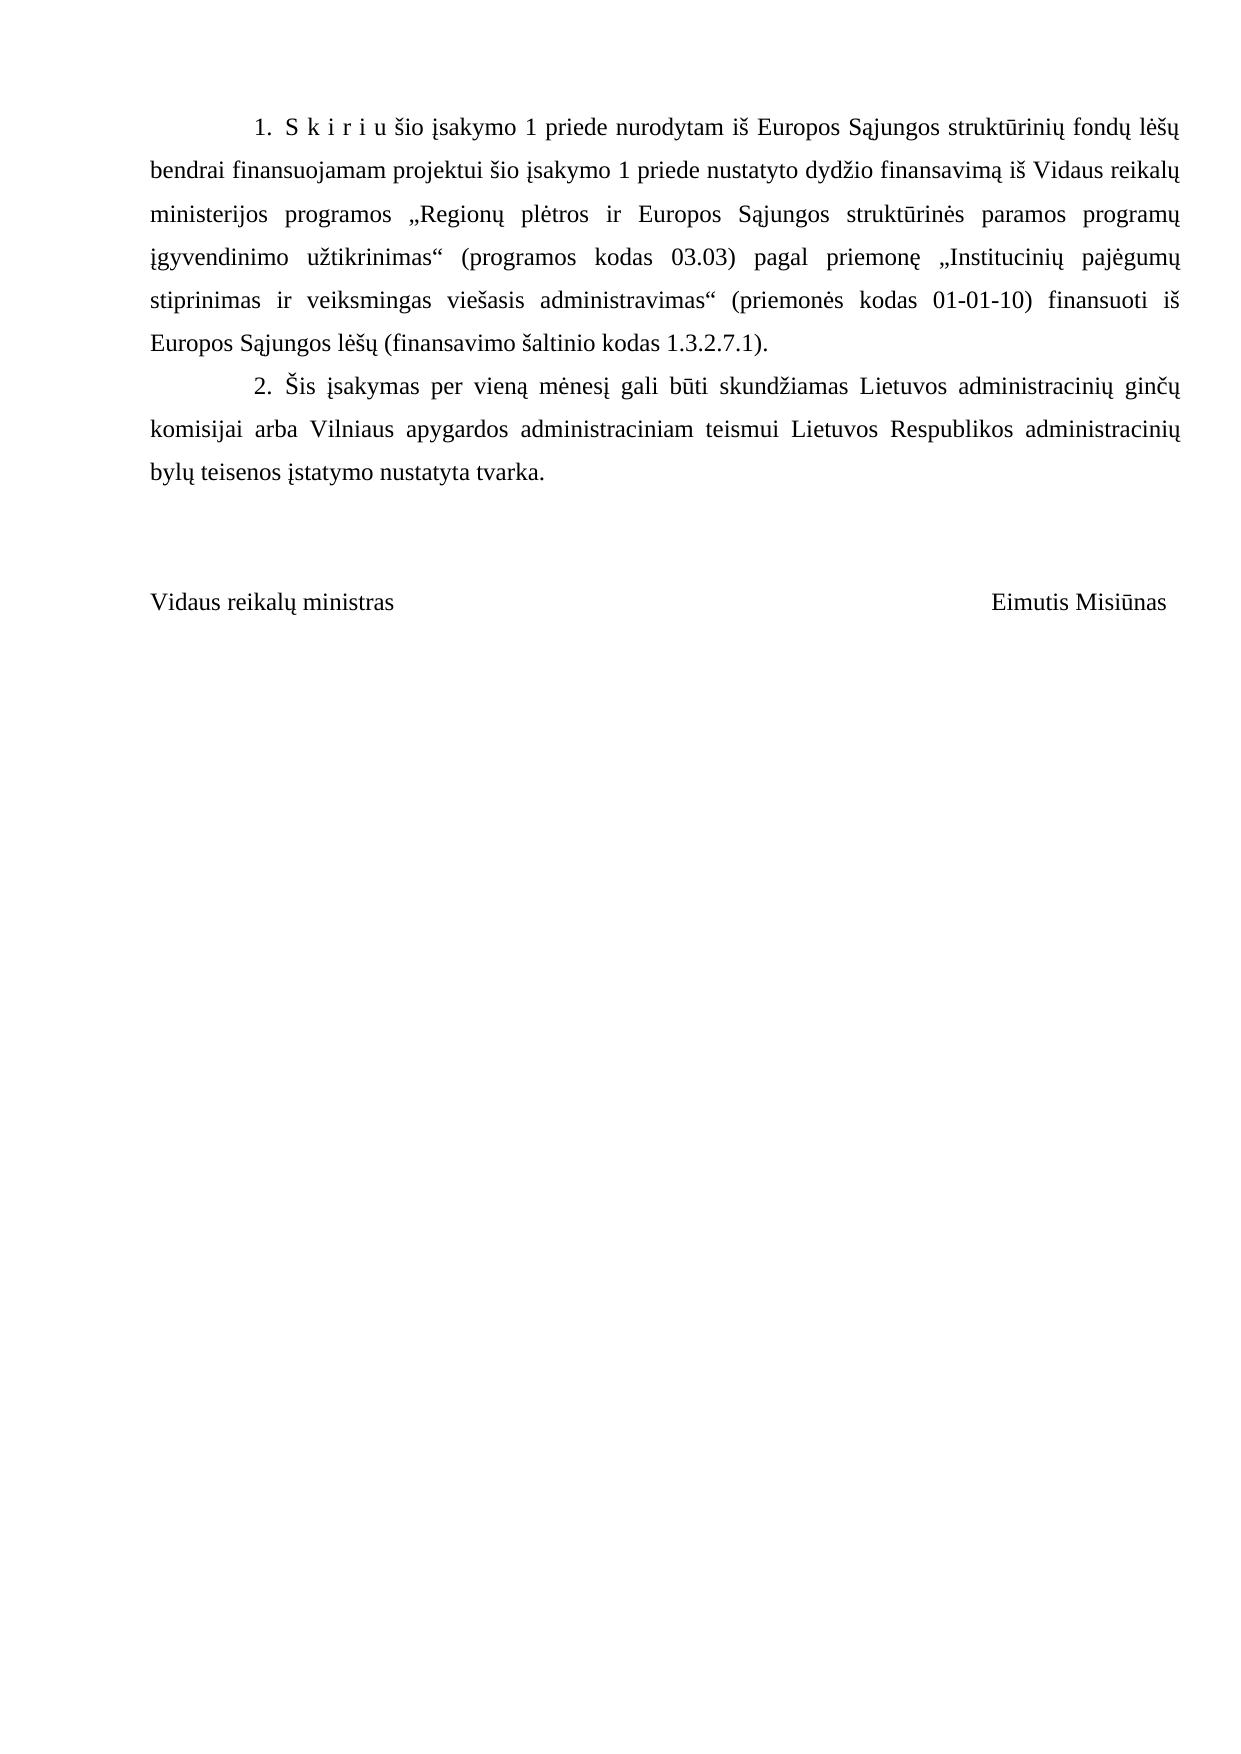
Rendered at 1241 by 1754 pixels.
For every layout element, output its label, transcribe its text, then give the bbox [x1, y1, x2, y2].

text 1. S k i r i u šio įsakymo 1 priede nurodytam iš Europos Sąjungos struktūrinių fondų lėšų bendrai finansuojamam projektui šio įsakymo 1 priede nustatyto dydžio finansavimą iš Vidaus reikalų ministerijos programos „Regionų plėtros ir Europos Sąjungos struktūrinės paramos programų įgyvendinimo užtikrinimas“ (programos kodas 03.03) pagal priemonę „Institucinių pajėgumų stiprinimas ir veiksmingas viešasis administravimas“ (priemonės kodas 01-01-10) finansuoti iš Europos Sąjungos lėšų (finansavimo šaltinio kodas 1.3.2.7.1). [150, 112, 1181, 357]
text 2. Šis įsakymas per vieną mėnesį gali būti skundžiamas Lietuvos administracinių ginčų komisijai arba Vilniaus apygardos administraciniam teismui Lietuvos Respublikos administracinių bylų teisenos įstatymo nustatyta tvarka. [150, 371, 1181, 486]
text Vidaus reikalų ministras Eimutis Misiūnas [150, 587, 1181, 616]
